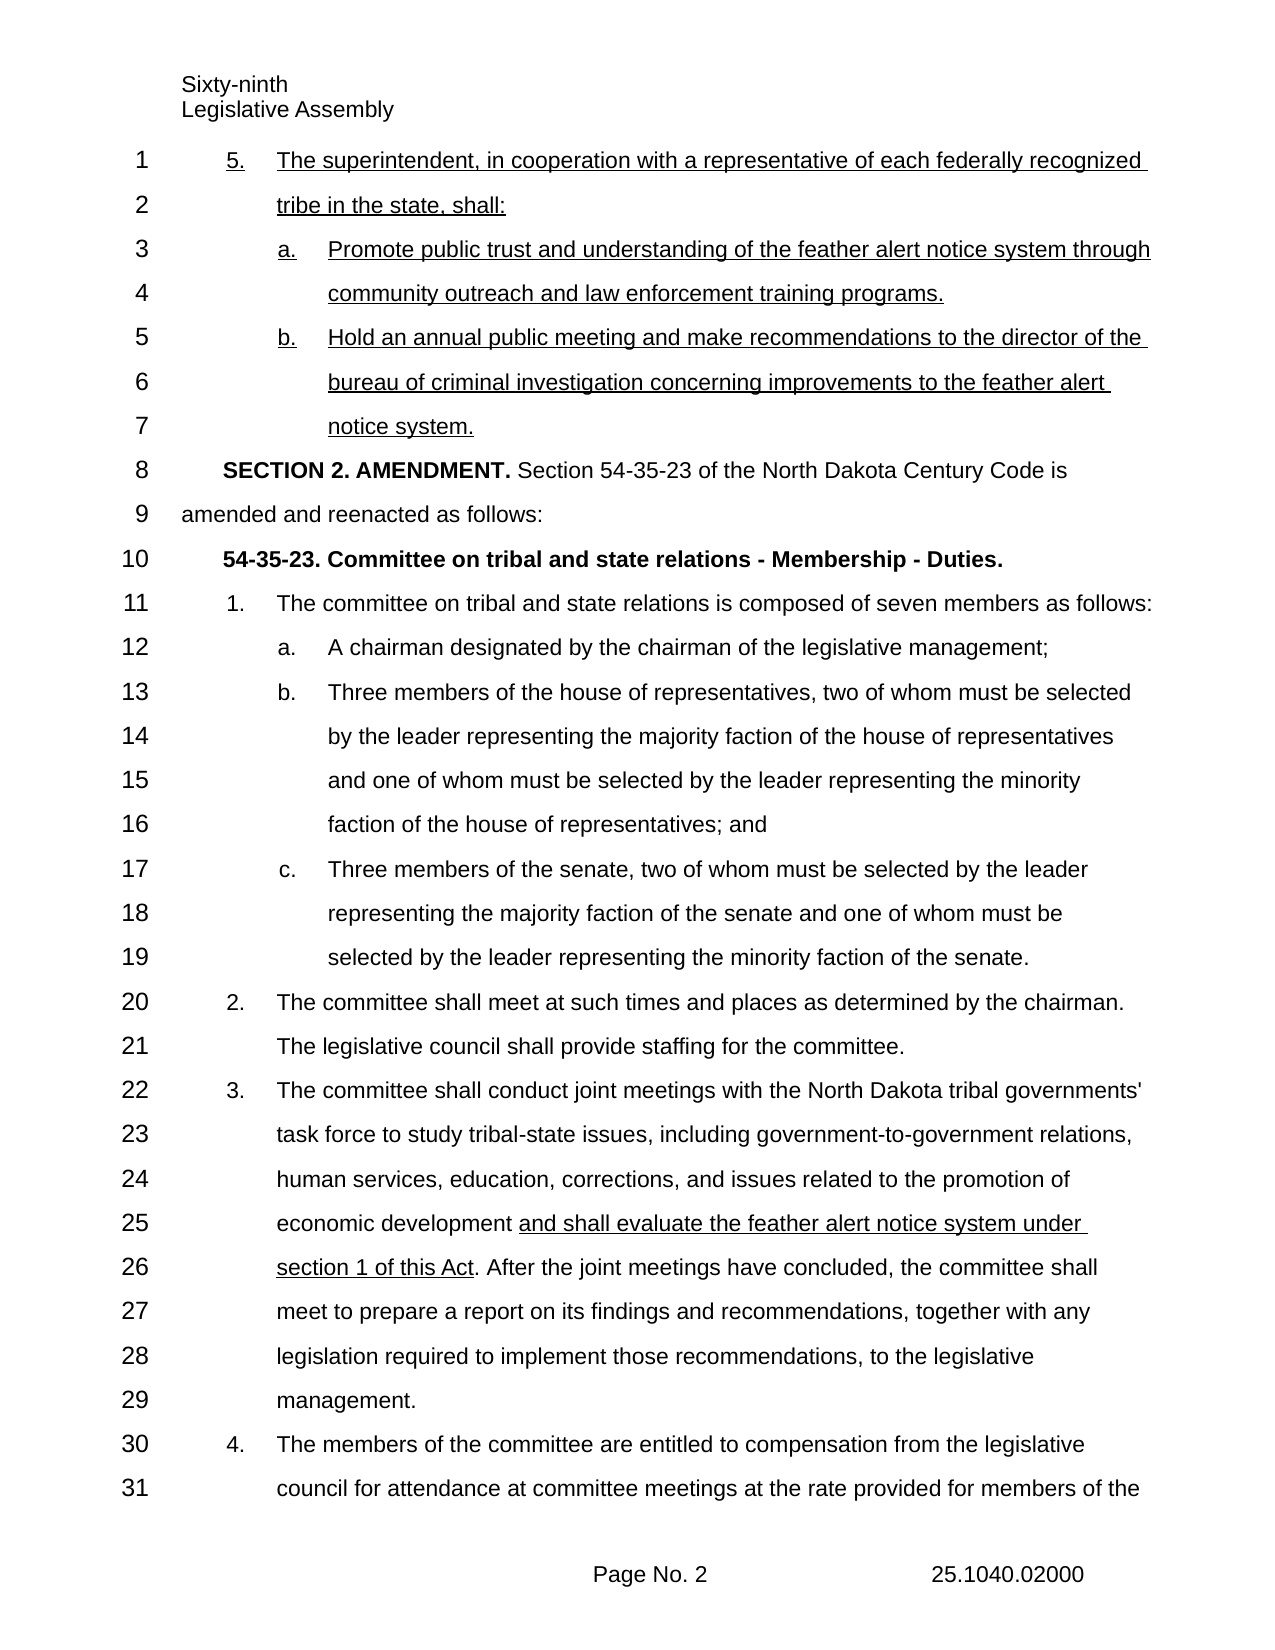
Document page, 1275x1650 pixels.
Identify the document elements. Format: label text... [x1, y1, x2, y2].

text 3. The committee shall conduct joint meetings with the North Dakota tribal governments' task force to study tribal‑state issues, including government‑to‑government relations, human services, education, corrections, and issues related to the promotion of economic development and shall evaluate the feather alert notice system under section 1 of this Act. After the joint meetings have concluded, the committee shall meet to prepare a report on its findings and recommendations, together with any legislation required to implement those recommendations, to the legislative management. [181, 1063, 1154, 1417]
text 2. The committee shall meet at such times and places as determined by the chairman. The legislative council shall provide staffing for the committee. [181, 974, 1154, 1063]
text a. A chairman designated by the chairman of the legislative management; [181, 620, 1154, 664]
text 5. The superintendent, in cooperation with a representative of each federally recognized tribe in the state, shall: [181, 133, 1154, 222]
text b. Three members of the house of representatives, two of whom must be selected by the leader representing the majority faction of the house of representatives and one of whom must be selected by the leader representing the minority faction of the house of representatives; and [181, 664, 1154, 842]
text a. Promote public trust and understanding of the feather alert notice system through community outreach and law enforcement training programs. [181, 222, 1154, 310]
text c. Three members of the senate, two of whom must be selected by the leader representing the majority faction of the senate and one of whom must be selected by the leader representing the minority faction of the senate. [181, 842, 1154, 974]
text b. Hold an annual public meeting and make recommendations to the director of the bureau of criminal investigation concerning improvements to the feather alert notice system. [181, 310, 1154, 443]
text SECTION 2. AMENDMENT. Section 54‑35‑23 of the North Dakota Century Code is amended and reenacted as follows: [181, 443, 1154, 532]
text 1. The committee on tribal and state relations is composed of seven members as follows: [181, 576, 1154, 620]
text 4. The members of the committee are entitled to compensation from the legislative council for attendance at committee meetings at the rate provided for members of the [181, 1417, 1154, 1506]
subtitle 54‑35‑23. Committee on tribal and state relations ‑ Membership ‑ Duties. [181, 532, 1154, 576]
